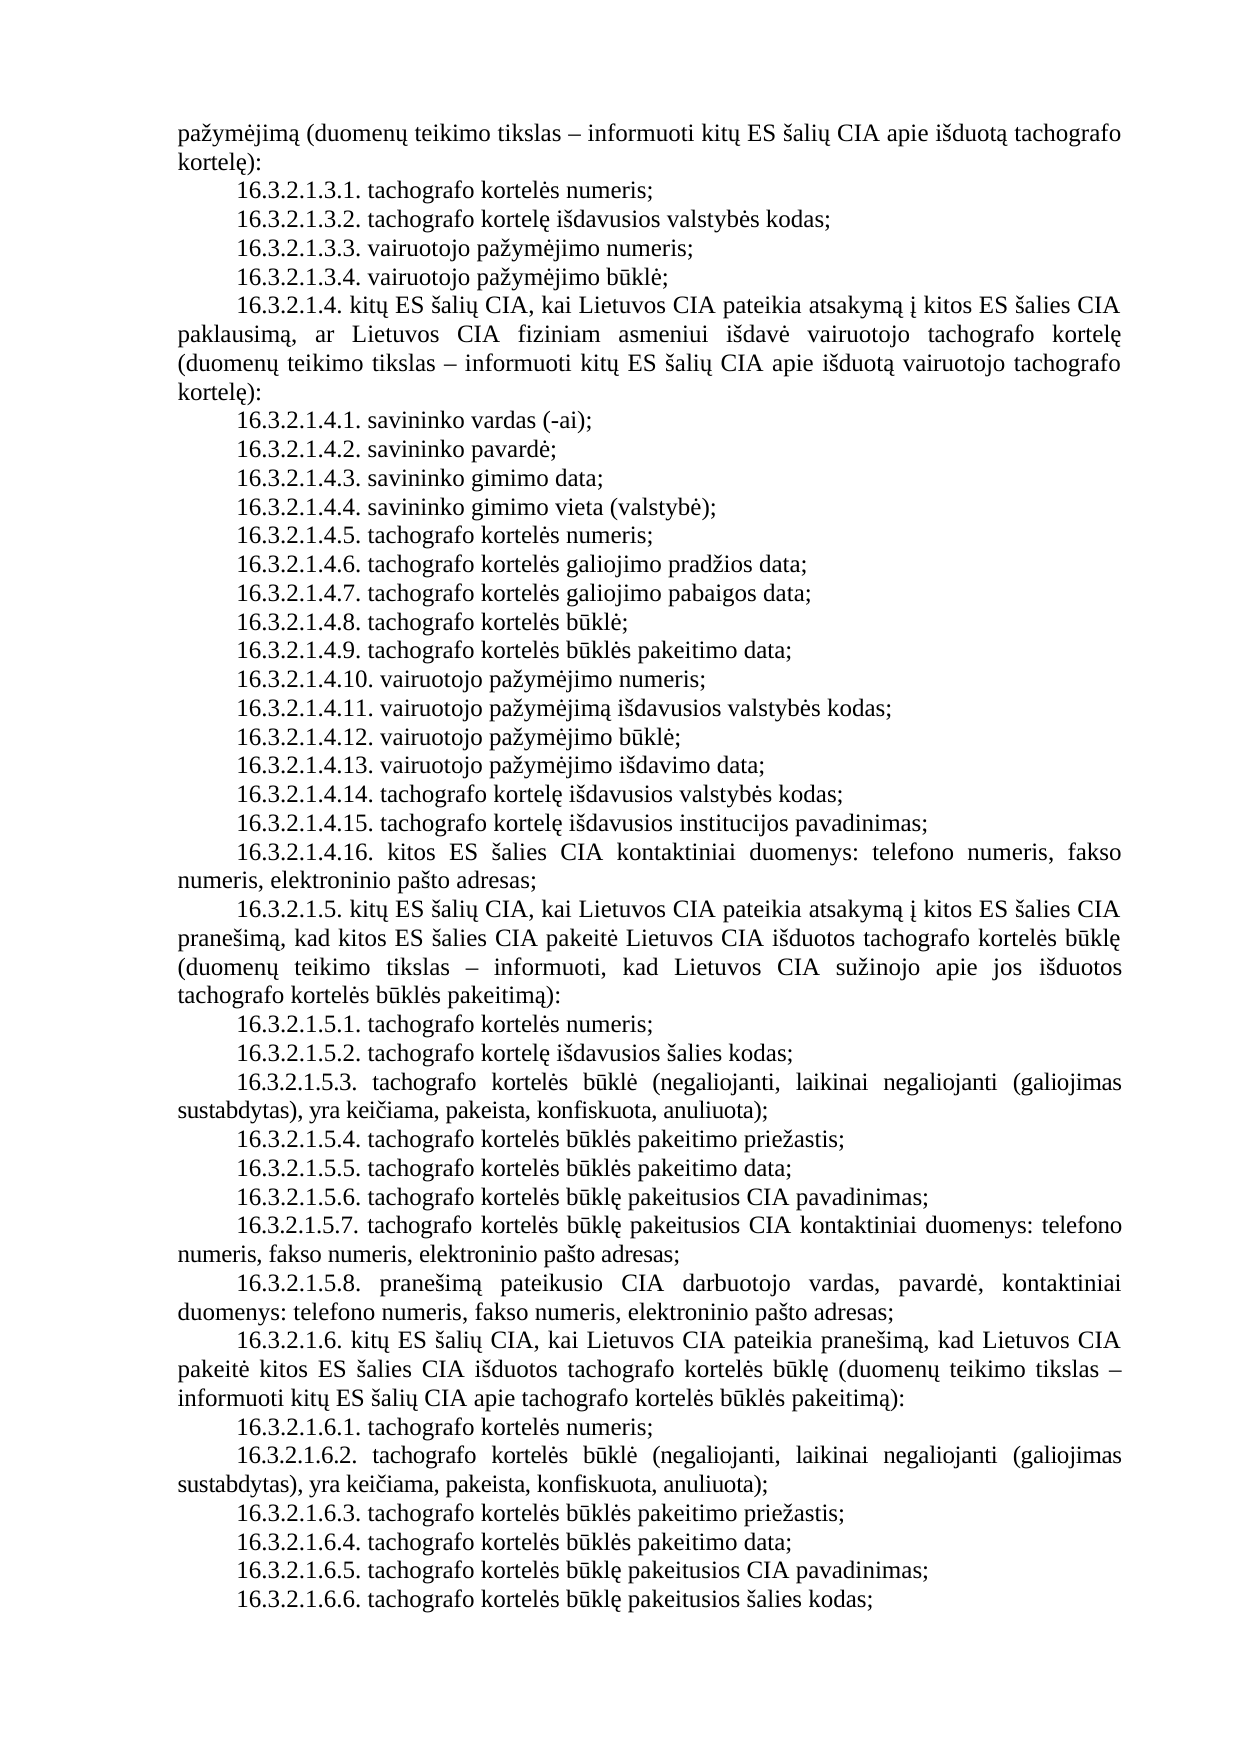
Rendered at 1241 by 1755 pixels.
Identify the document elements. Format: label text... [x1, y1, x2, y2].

text 16.3.2.1.4.7. tachografo kortelės galiojimo pabaigos data; [177, 578, 1122, 607]
text 16.3.2.1.5.2. tachografo kortelę išdavusios šalies kodas; [177, 1038, 1122, 1067]
text 16.3.2.1.4.10. vairuotojo pažymėjimo numeris; [177, 664, 1122, 693]
text 16.3.2.1.3.3. vairuotojo pažymėjimo numeris; [177, 233, 1122, 262]
text 16.3.2.1.5.6. tachografo kortelės būklę pakeitusios CIA pavadinimas; [177, 1182, 1122, 1211]
text 16.3.2.1.3.4. vairuotojo pažymėjimo būklė; [177, 262, 1122, 291]
text 16.3.2.1.6.3. tachografo kortelės būklės pakeitimo priežastis; [177, 1498, 1122, 1527]
text 16.3.2.1.4.3. savininko gimimo data; [177, 463, 1122, 492]
text 16.3.2.1.6.4. tachografo kortelės būklės pakeitimo data; [177, 1527, 1122, 1556]
text 16.3.2.1.4.6. tachografo kortelės galiojimo pradžios data; [177, 549, 1122, 578]
text 16.3.2.1.5. kitų ES šalių CIA, kai Lietuvos CIA pateikia atsakymą į kitos ES šalies CIA pranešimą, kad kitos ES šalies CIA pakeitė Lietuvos CIA išduotos tachografo kortelės būklę (duomenų teikimo tikslas – informuoti, kad Lietuvos CIA sužinojo apie jos išduotos tachografo kortelės būklės pakeitimą): [177, 894, 1122, 1009]
text 16.3.2.1.4.12. vairuotojo pažymėjimo būklė; [177, 722, 1122, 751]
text 16.3.2.1.5.5. tachografo kortelės būklės pakeitimo data; [177, 1153, 1122, 1182]
text 16.3.2.1.5.3. tachografo kortelės būklė (negaliojanti, laikinai negaliojanti (galiojimas sustabdytas), yra keičiama, pakeista, konfiskuota, anuliuota); [177, 1067, 1122, 1124]
text 16.3.2.1.4.1. savininko vardas (-ai); [177, 406, 1122, 434]
text 16.3.2.1.4. kitų ES šalių CIA, kai Lietuvos CIA pateikia atsakymą į kitos ES šalies CIA paklausimą, ar Lietuvos CIA fiziniam asmeniui išdavė vairuotojo tachografo kortelę (duomenų teikimo tikslas – informuoti kitų ES šalių CIA apie išduotą vairuotojo tachografo kortelę): [177, 291, 1122, 406]
text 16.3.2.1.4.15. tachografo kortelę išdavusios institucijos pavadinimas; [177, 808, 1122, 837]
text 16.3.2.1.4.14. tachografo kortelę išdavusios valstybės kodas; [177, 779, 1122, 808]
text 16.3.2.1.3.2. tachografo kortelę išdavusios valstybės kodas; [177, 204, 1122, 233]
text pažymėjimą (duomenų teikimo tikslas – informuoti kitų ES šalių CIA apie išduotą tachografo kortelę): [177, 118, 1122, 176]
text 16.3.2.1.4.9. tachografo kortelės būklės pakeitimo data; [177, 636, 1122, 664]
text 16.3.2.1.3.1. tachografo kortelės numeris; [177, 176, 1122, 204]
text 16.3.2.1.4.4. savininko gimimo vieta (valstybė); [177, 492, 1122, 521]
text 16.3.2.1.6. kitų ES šalių CIA, kai Lietuvos CIA pateikia pranešimą, kad Lietuvos CIA pakeitė kitos ES šalies CIA išduotos tachografo kortelės būklę (duomenų teikimo tikslas – informuoti kitų ES šalių CIA apie tachografo kortelės būklės pakeitimą): [177, 1326, 1122, 1412]
text 16.3.2.1.5.4. tachografo kortelės būklės pakeitimo priežastis; [177, 1124, 1122, 1153]
text 16.3.2.1.4.11. vairuotojo pažymėjimą išdavusios valstybės kodas; [177, 693, 1122, 722]
text 16.3.2.1.6.6. tachografo kortelės būklę pakeitusios šalies kodas; [177, 1584, 1122, 1613]
text 16.3.2.1.4.13. vairuotojo pažymėjimo išdavimo data; [177, 751, 1122, 779]
text 16.3.2.1.6.2. tachografo kortelės būklė (negaliojanti, laikinai negaliojanti (galiojimas sustabdytas), yra keičiama, pakeista, konfiskuota, anuliuota); [177, 1441, 1122, 1498]
text 16.3.2.1.5.1. tachografo kortelės numeris; [177, 1009, 1122, 1038]
text 16.3.2.1.6.5. tachografo kortelės būklę pakeitusios CIA pavadinimas; [177, 1556, 1122, 1584]
text 16.3.2.1.4.2. savininko pavardė; [177, 434, 1122, 463]
text 16.3.2.1.5.8. pranešimą pateikusio CIA darbuotojo vardas, pavardė, kontaktiniai duomenys: telefono numeris, fakso numeris, elektroninio pašto adresas; [177, 1268, 1122, 1326]
text 16.3.2.1.4.8. tachografo kortelės būklė; [177, 607, 1122, 636]
text 16.3.2.1.5.7. tachografo kortelės būklę pakeitusios CIA kontaktiniai duomenys: telefono numeris, fakso numeris, elektroninio pašto adresas; [177, 1211, 1122, 1268]
text 16.3.2.1.4.16. kitos ES šalies CIA kontaktiniai duomenys: telefono numeris, fakso numeris, elektroninio pašto adresas; [177, 837, 1122, 894]
text 16.3.2.1.4.5. tachografo kortelės numeris; [177, 521, 1122, 549]
text 16.3.2.1.6.1. tachografo kortelės numeris; [177, 1412, 1122, 1441]
